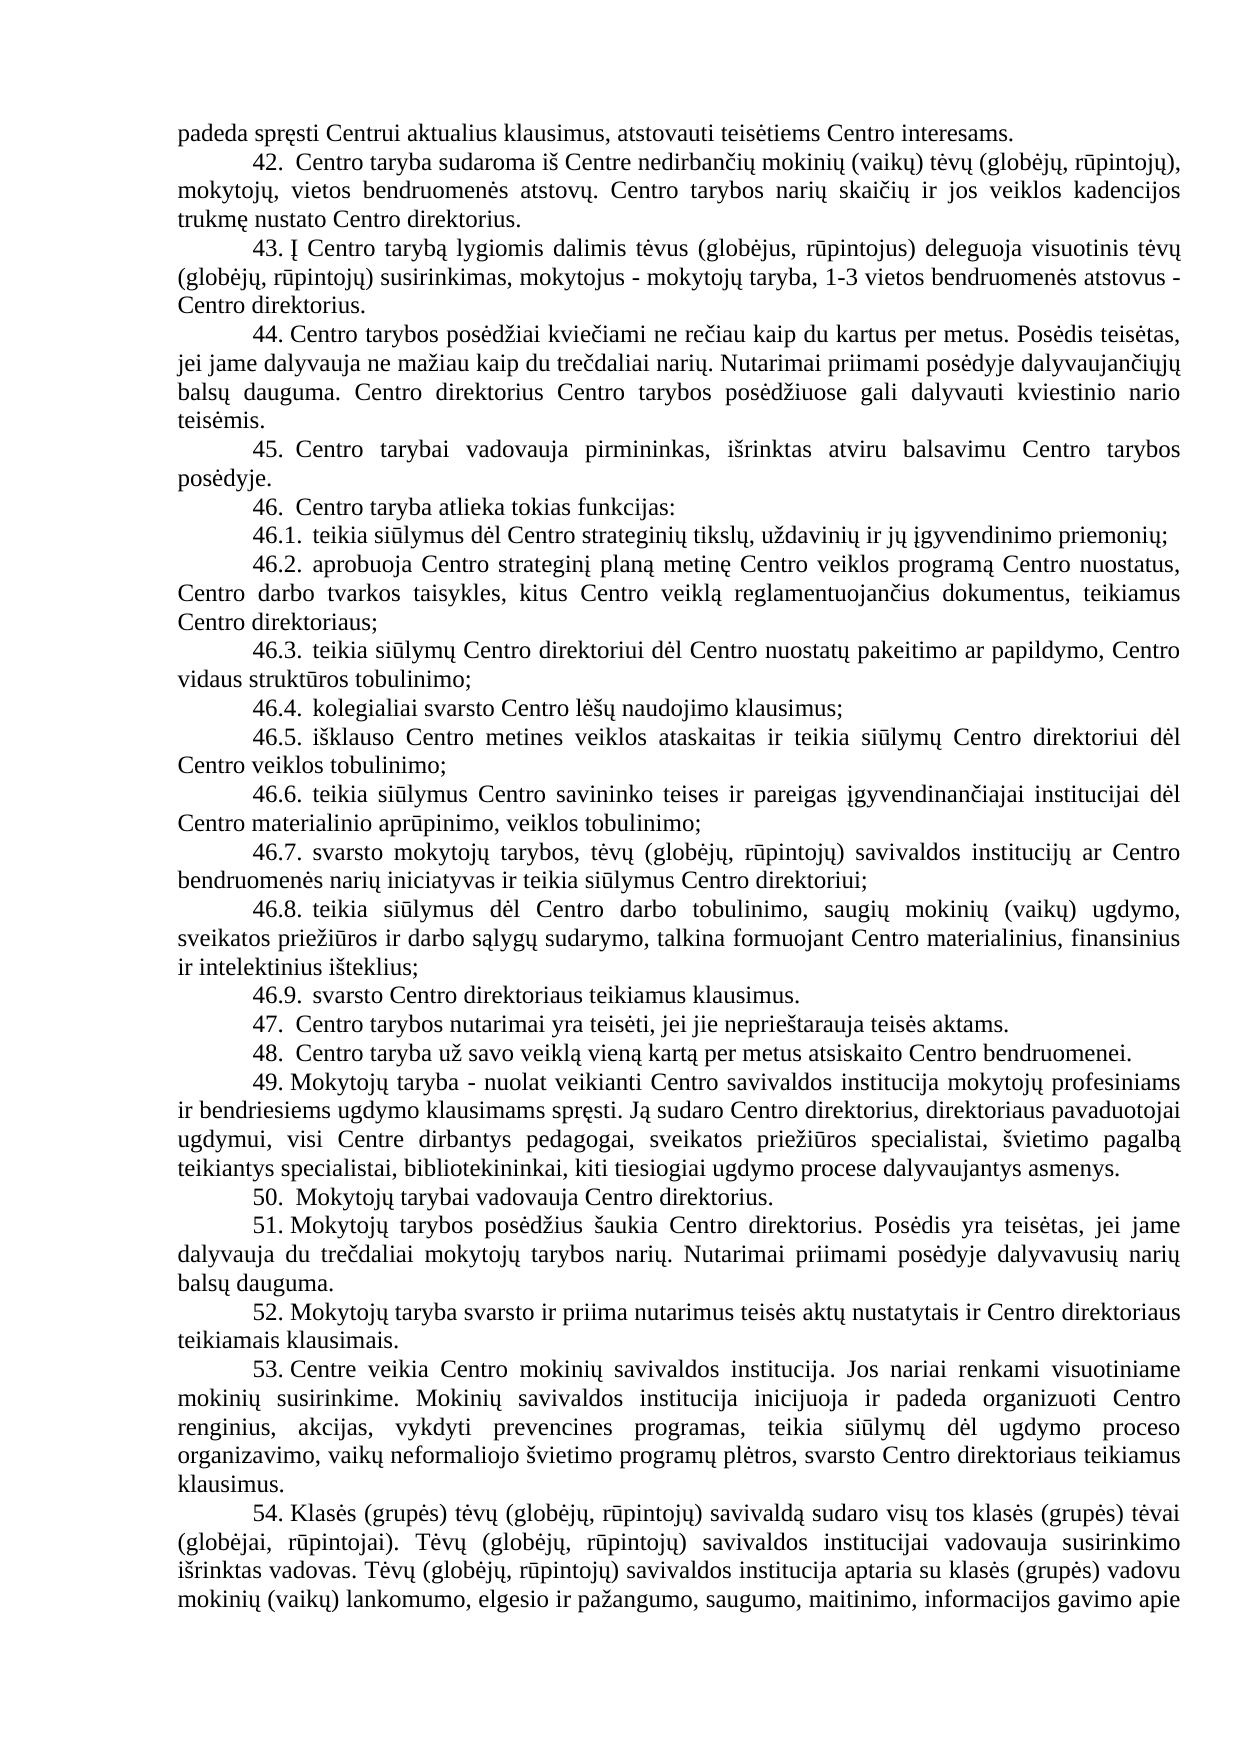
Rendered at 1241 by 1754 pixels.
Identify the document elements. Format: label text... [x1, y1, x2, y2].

text 52. Mokytojų taryba svarsto ir priima nutarimus teisės aktų nustatytais ir Centro direktoriaus teikiamais klausimais. [177, 1297, 1181, 1354]
text 46.9. svarsto Centro direktoriaus teikiamus klausimus. [177, 981, 1181, 1009]
text 46.2. aprobuoja Centro strateginį planą metinę Centro veiklos programą Centro nuostatus, Centro darbo tvarkos taisykles, kitus Centro veiklą reglamentuojančius dokumentus, teikiamus Centro direktoriaus; [177, 549, 1181, 636]
text 53. Centre veikia Centro mokinių savivaldos institucija. Jos nariai renkami visuotiniame mokinių susirinkime. Mokinių savivaldos institucija inicijuoja ir padeda organizuoti Centro renginius, akcijas, vykdyti prevencines programas, teikia siūlymų dėl ugdymo proceso organizavimo, vaikų neformaliojo švietimo programų plėtros, svarsto Centro direktoriaus teikiamus klausimus. [177, 1354, 1181, 1498]
text 49. Mokytojų taryba - nuolat veikianti Centro savivaldos institucija mokytojų profesiniams ir bendriesiems ugdymo klausimams spręsti. Ją sudaro Centro direktorius, direktoriaus pavaduotojai ugdymui, visi Centre dirbantys pedagogai, sveikatos priežiūros specialistai, švietimo pagalbą teikiantys specialistai, bibliotekininkai, kiti tiesiogiai ugdymo procese dalyvaujantys asmenys. [177, 1067, 1181, 1182]
text 43. Į Centro tarybą lygiomis dalimis tėvus (globėjus, rūpintojus) deleguoja visuotinis tėvų (globėjų, rūpintojų) susirinkimas, mokytojus - mokytojų taryba, 1-3 vietos bendruomenės atstovus - Centro direktorius. [177, 233, 1181, 319]
text 46.7. svarsto mokytojų tarybos, tėvų (globėjų, rūpintojų) savivaldos institucijų ar Centro bendruomenės narių iniciatyvas ir teikia siūlymus Centro direktoriui; [177, 837, 1181, 894]
text 48. Centro taryba už savo veiklą vieną kartą per metus atsiskaito Centro bendruomenei. [177, 1038, 1181, 1067]
text padeda spręsti Centrui aktualius klausimus, atstovauti teisėtiems Centro interesams. [177, 118, 1181, 147]
text 46. Centro taryba atlieka tokias funkcijas: [177, 492, 1181, 521]
text 46.5. išklauso Centro metines veiklos ataskaitas ir teikia siūlymų Centro direktoriui dėl Centro veiklos tobulinimo; [177, 722, 1181, 779]
text 46.8. teikia siūlymus dėl Centro darbo tobulinimo, saugių mokinių (vaikų) ugdymo, sveikatos priežiūros ir darbo sąlygų sudarymo, talkina formuojant Centro materialinius, finansinius ir intelektinius išteklius; [177, 894, 1181, 981]
text 46.3. teikia siūlymų Centro direktoriui dėl Centro nuostatų pakeitimo ar papildymo, Centro vidaus struktūros tobulinimo; [177, 636, 1181, 693]
text 50. Mokytojų tarybai vadovauja Centro direktorius. [177, 1182, 1181, 1211]
text 51. Mokytojų tarybos posėdžius šaukia Centro direktorius. Posėdis yra teisėtas, jei jame dalyvauja du trečdaliai mokytojų tarybos narių. Nutarimai priimami posėdyje dalyvavusių narių balsų dauguma. [177, 1211, 1181, 1297]
text 46.4. kolegialiai svarsto Centro lėšų naudojimo klausimus; [177, 693, 1181, 722]
text 46.6. teikia siūlymus Centro savininko teises ir pareigas įgyvendinančiajai institucijai dėl Centro materialinio aprūpinimo, veiklos tobulinimo; [177, 779, 1181, 837]
text 46.1. teikia siūlymus dėl Centro strateginių tikslų, uždavinių ir jų įgyvendinimo priemonių; [177, 521, 1181, 549]
text 44. Centro tarybos posėdžiai kviečiami ne rečiau kaip du kartus per metus. Posėdis teisėtas, jei jame dalyvauja ne mažiau kaip du trečdaliai narių. Nutarimai priimami posėdyje dalyvaujančiųjų balsų dauguma. Centro direktorius Centro tarybos posėdžiuose gali dalyvauti kviestinio nario teisėmis. [177, 319, 1181, 434]
text 47. Centro tarybos nutarimai yra teisėti, jei jie neprieštarauja teisės aktams. [177, 1009, 1181, 1038]
text 42. Centro taryba sudaroma iš Centre nedirbančių mokinių (vaikų) tėvų (globėjų, rūpintojų), mokytojų, vietos bendruomenės atstovų. Centro tarybos narių skaičių ir jos veiklos kadencijos trukmę nustato Centro direktorius. [177, 147, 1181, 233]
text 45. Centro tarybai vadovauja pirmininkas, išrinktas atviru balsavimu Centro tarybos posėdyje. [177, 434, 1181, 492]
text 54. Klasės (grupės) tėvų (globėjų, rūpintojų) savivaldą sudaro visų tos klasės (grupės) tėvai (globėjai, rūpintojai). Tėvų (globėjų, rūpintojų) savivaldos institucijai vadovauja susirinkimo išrinktas vadovas. Tėvų (globėjų, rūpintojų) savivaldos institucija aptaria su klasės (grupės) vadovu mokinių (vaikų) lankomumo, elgesio ir pažangumo, saugumo, maitinimo, informacijos gavimo apie [177, 1498, 1181, 1613]
